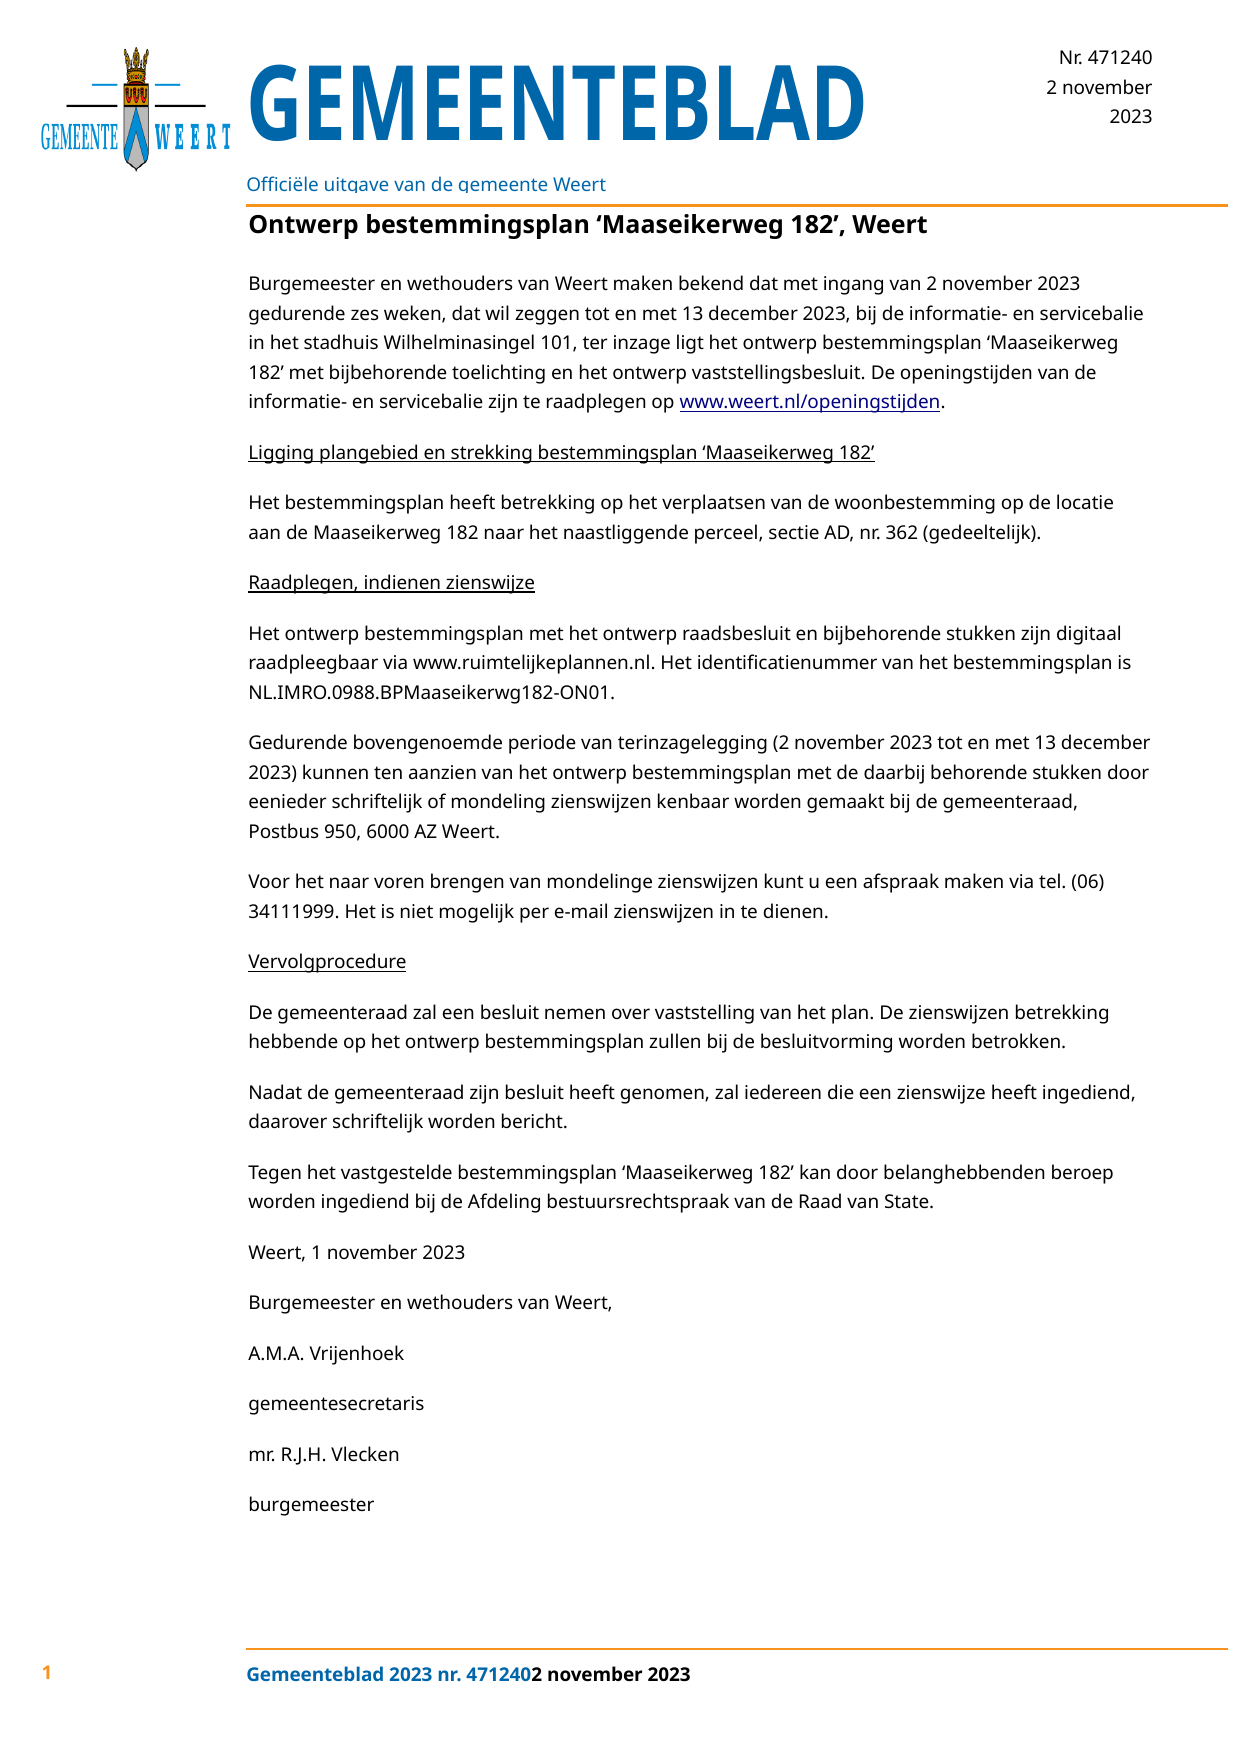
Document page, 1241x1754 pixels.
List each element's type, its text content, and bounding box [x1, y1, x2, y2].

text Weert, 1 november 2023 [248, 1239, 1152, 1265]
text Raadplegen, indienen zienswijze [248, 569, 1152, 595]
text Ligging plangebied en strekking bestemmingsplan ‘Maaseikerweg 182’ [248, 439, 1152, 465]
text Tegen het vastgestelde bestemmingsplan ‘Maaseikerweg 182’ kan door belanghebbenden beroep worden ingediend bij de Afdeling bestuursrechtspraak van de Raad van State. [248, 1159, 1152, 1214]
text Voor het naar voren brengen van mondelinge zienswijzen kunt u een afspraak maken via tel. (06) 34111999. Het is niet mogelijk per e-mail zienswijzen in te dienen. [248, 869, 1152, 924]
text Burgemeester en wethouders van Weert maken bekend dat met ingang van 2 november 2023 gedurende zes weken, dat wil zeggen tot en met 13 december 2023, bij de informatie- en servicebalie in het stadhuis Wilhelminasingel 101, ter inzage ligt het ontwerp bestemmingsplan ‘Maaseikerweg 182’ met bijbehorende toelichting en het ontwerp vaststellingsbesluit. De openingstijden van de informatie- en servicebalie zijn te raadplegen op www.weert.nl/openingstijden. [248, 270, 1152, 414]
text Gedurende bovengenoemde periode van terinzagelegging (2 november 2023 tot en met 13 december 2023) kunnen ten aanzien van het ontwerp bestemmingsplan met de daarbij behorende stukken door eenieder schriftelijk of mondeling zienswijzen kenbaar worden gemaakt bij de gemeenteraad, Postbus 950, 6000 AZ Weert. [248, 729, 1152, 844]
picture [41, 47, 231, 172]
text A.M.A. Vrijenhoek [248, 1340, 1152, 1366]
text Het ontwerp bestemmingsplan met het ontwerp raadsbesluit en bijbehorende stukken zijn digitaal raadpleegbaar via www.ruimtelijkeplannen.nl. Het identificatienummer van het bestemmingsplan is NL.IMRO.0988.BPMaaseikerwg182-ON01. [248, 620, 1152, 705]
text mr. R.J.H. Vlecken [248, 1441, 1152, 1466]
text Nadat de gemeenteraad zijn besluit heeft genomen, zal iedereen die een zienswijze heeft ingediend, daarover schriftelijk worden bericht. [248, 1079, 1152, 1134]
text Ontwerp bestemmingsplan ‘Maaseikerweg 182’, Weert [248, 207, 1152, 241]
text gemeentesecretaris [248, 1390, 1152, 1416]
text Vervolgprocedure [248, 949, 1152, 974]
text De gemeenteraad zal een besluit nemen over vaststelling van het plan. De zienswijzen betrekking hebbende op het ontwerp bestemmingsplan zullen bij de besluitvorming worden betrokken. [248, 999, 1152, 1054]
text Het bestemmingsplan heeft betrekking op het verplaatsen van de woonbestemming op de locatie aan de Maaseikerweg 182 naar het naastliggende perceel, sectie AD, nr. 362 (gedeeltelijk). [248, 489, 1152, 545]
text burgemeester [248, 1491, 1152, 1517]
text Burgemeester en wethouders van Weert, [248, 1289, 1152, 1315]
